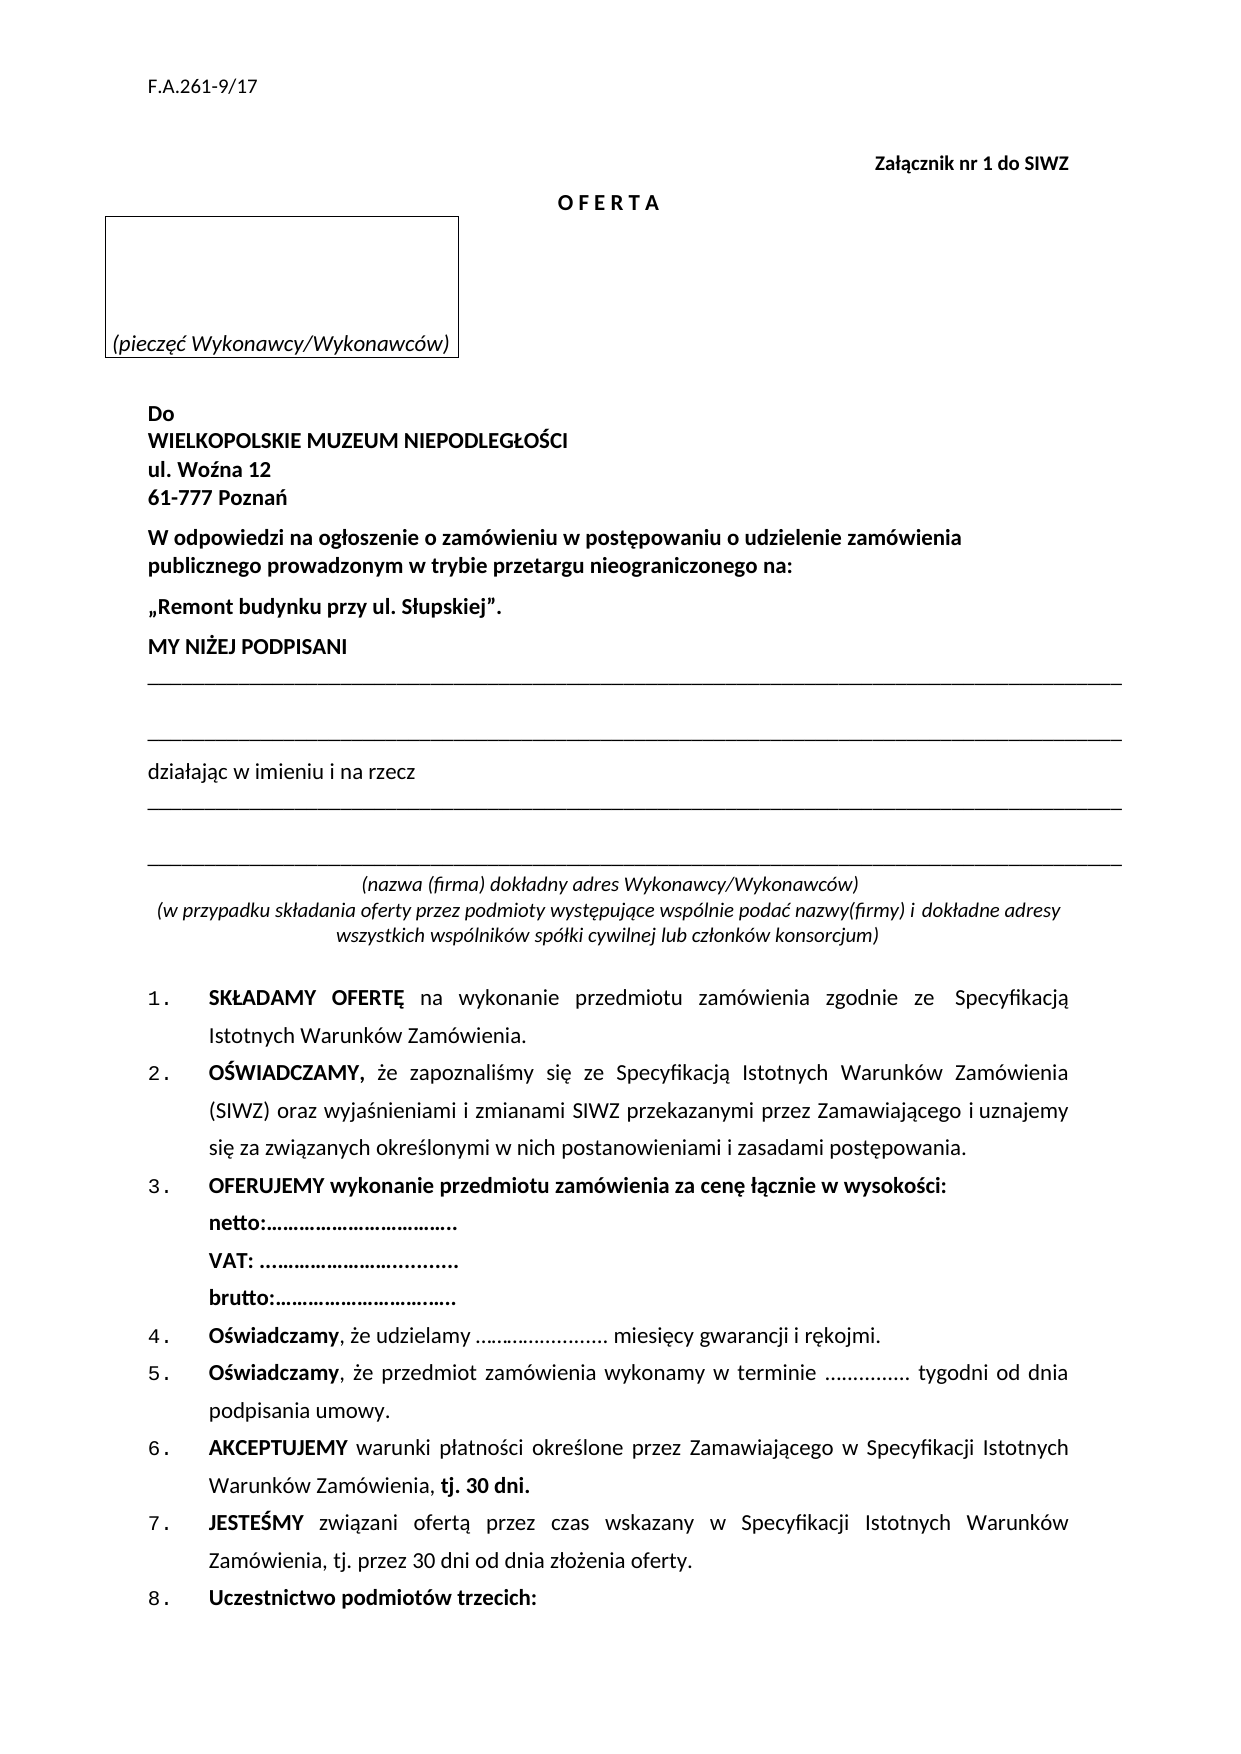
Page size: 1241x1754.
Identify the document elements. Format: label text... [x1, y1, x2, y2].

text brutto:……………………….….. [209, 1276, 1069, 1313]
list JESTEŚMY związani ofertą przez czas wskazany w Specyfikacji Istotnych Warunków Zamówienia, tj. przez 30 dni od dnia złożenia oferty. [148, 1501, 1069, 1576]
list SKŁADAMY OFERTĘ na wykonanie przedmiotu zamówienia zgodnie ze Specyfikacją Istotnych Warunków Zamówienia. [148, 976, 1069, 1051]
text „Remont budynku przy ul. Słupskiej”. [148, 592, 1069, 620]
text MY NIŻEJ PODPISANI [148, 632, 1069, 660]
text VAT: ...…………………........... [209, 1238, 1069, 1276]
list OFERUJEMY wykonanie przedmiotu zamówienia za cenę łącznie w wysokości: [148, 1163, 1069, 1201]
text netto:…………………………….. [209, 1201, 1069, 1238]
text O F E R T A [148, 188, 1069, 216]
text (w przypadku składania oferty przez podmioty występujące wspólnie podać nazwy(firmy) i dokładne adresy wszystkich wspólników spółki cywilnej lub członków konsorcjum) [148, 897, 1069, 948]
text W odpowiedzi na ogłoszenie o zamówieniu w postępowaniu o udzielenie zamówienia publicznego prowadzonym w trybie przetargu nieograniczonego na: [148, 523, 1069, 579]
text 61-777 Poznań [148, 483, 1069, 511]
list Uczestnictwo podmiotów trzecich: [148, 1576, 1069, 1613]
list Oświadczamy, że przedmiot zamówienia wykonamy w terminie …............ tygodni od dnia podpisania umowy. [148, 1351, 1069, 1426]
list Oświadczamy, że udzielamy …………............ miesięcy gwarancji i rękojmi. [148, 1313, 1069, 1351]
list AKCEPTUJEMY warunki płatności określone przez Zamawiającego w Specyfikacji Istotnych Warunków Zamówienia, tj. 30 dni. [148, 1426, 1069, 1501]
text Do [148, 399, 1069, 427]
text ul. Woźna 12 [148, 455, 1069, 483]
list OŚWIADCZAMY, że zapoznaliśmy się ze Specyfikacją Istotnych Warunków Zamówienia (SIWZ) oraz wyjaśnieniami i zmianami SIWZ przekazanymi przez Zamawiającego i uznajemy się za związanych określonymi w nich postanowieniami i zasadami postępowania. [148, 1051, 1069, 1163]
text działając w imieniu i na rzecz [148, 757, 1069, 785]
table_header (pieczęć Wykonawcy/Wykonawców) [106, 217, 458, 357]
text (nazwa (firma) dokładny adres Wykonawcy/Wykonawców) [148, 869, 1069, 897]
text WIELKOPOLSKIE MUZEUM NIEPODLEGŁOŚCI [148, 427, 1069, 455]
